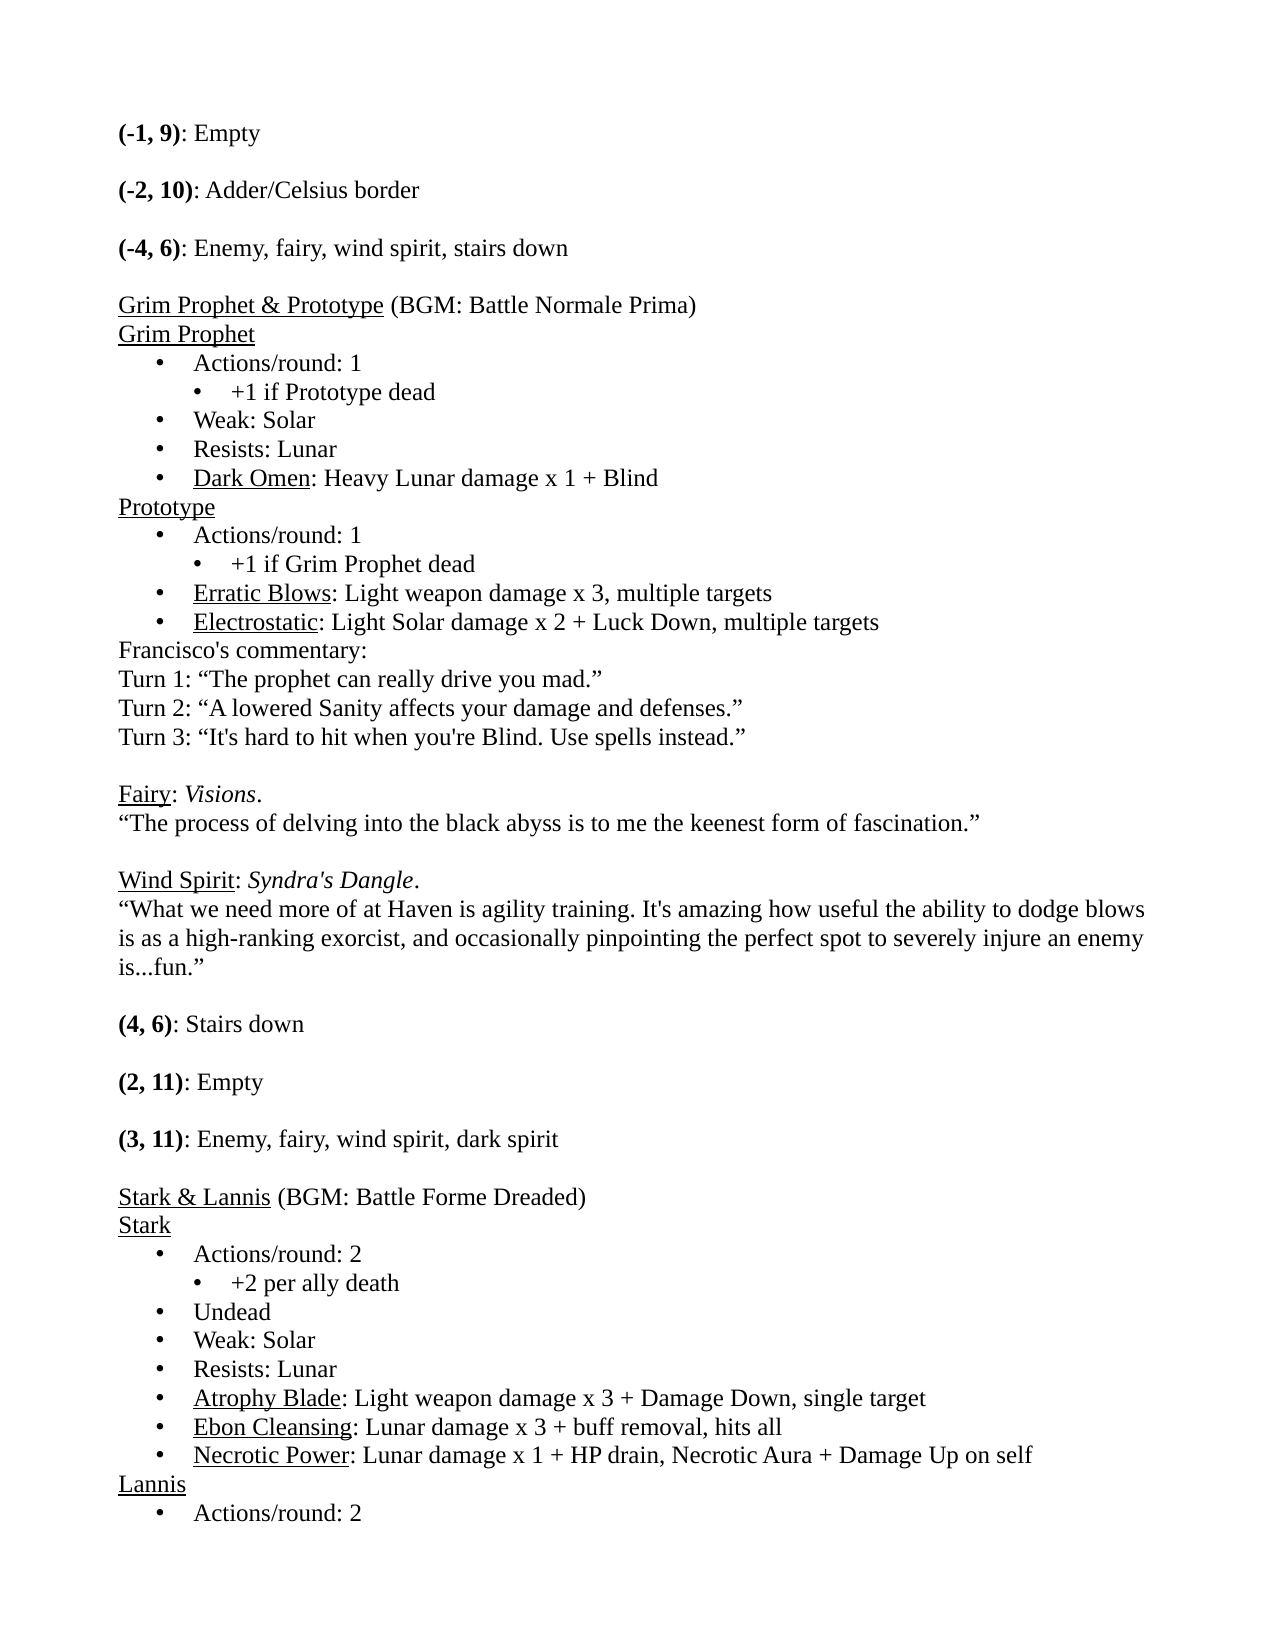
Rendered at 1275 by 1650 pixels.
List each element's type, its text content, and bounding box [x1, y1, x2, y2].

text Prototype [118, 492, 1157, 521]
list Actions/round: 2 [156, 1239, 1157, 1268]
text “The process of delving into the black abyss is to me the keenest form of fascination.” [118, 808, 1157, 837]
list Resists: Lunar [156, 434, 1157, 463]
text Turn 3: “It's hard to hit when you're Blind. Use spells instead.” [118, 722, 1157, 751]
text (3, 11): Enemy, fairy, wind spirit, dark spirit [118, 1124, 1157, 1153]
list Atrophy Blade: Light weapon damage x 3 + Damage Down, single target [156, 1383, 1157, 1412]
list Resists: Lunar [156, 1354, 1157, 1383]
list Actions/round: 2 [156, 1498, 1157, 1527]
list +1 if Grim Prophet dead [193, 549, 1157, 578]
text (4, 6): Stairs down [118, 1009, 1157, 1038]
text Stark & Lannis (BGM: Battle Forme Dreaded) [118, 1182, 1157, 1211]
list Ebon Cleansing: Lunar damage x 3 + buff removal, hits all [156, 1412, 1157, 1441]
list Erratic Blows: Light weapon damage x 3, multiple targets [156, 578, 1157, 607]
text Grim Prophet [118, 319, 1157, 348]
list Weak: Solar [156, 406, 1157, 434]
text (-2, 10): Adder/Celsius border [118, 176, 1157, 204]
text (-1, 9): Empty [118, 118, 1157, 147]
list Necrotic Power: Lunar damage x 1 + HP drain, Necrotic Aura + Damage Up on self [156, 1441, 1157, 1469]
list Electrostatic: Light Solar damage x 2 + Luck Down, multiple targets [156, 607, 1157, 636]
list Weak: Solar [156, 1326, 1157, 1354]
text Lannis [118, 1469, 1157, 1498]
list +1 if Prototype dead [193, 377, 1157, 406]
text Fairy: Visions. [118, 779, 1157, 808]
text “What we need more of at Haven is agility training. It's amazing how useful the ability to dodge blows is as a high-ranking exorcist, and occasionally pinpointing the perfect spot to severely injure an enemy is...fun.” [118, 894, 1157, 981]
list Actions/round: 1 [156, 348, 1157, 377]
list Undead [156, 1297, 1157, 1326]
text Stark [118, 1211, 1157, 1239]
text Francisco's commentary: [118, 636, 1157, 664]
text Turn 1: “The prophet can really drive you mad.” [118, 664, 1157, 693]
list Dark Omen: Heavy Lunar damage x 1 + Blind [156, 463, 1157, 492]
text Grim Prophet & Prototype (BGM: Battle Normale Prima) [118, 291, 1157, 319]
list +2 per ally death [193, 1268, 1157, 1297]
text Turn 2: “A lowered Sanity affects your damage and defenses.” [118, 693, 1157, 722]
text (2, 11): Empty [118, 1067, 1157, 1096]
text (-4, 6): Enemy, fairy, wind spirit, stairs down [118, 233, 1157, 262]
text Wind Spirit: Syndra's Dangle. [118, 866, 1157, 894]
list Actions/round: 1 [156, 521, 1157, 549]
